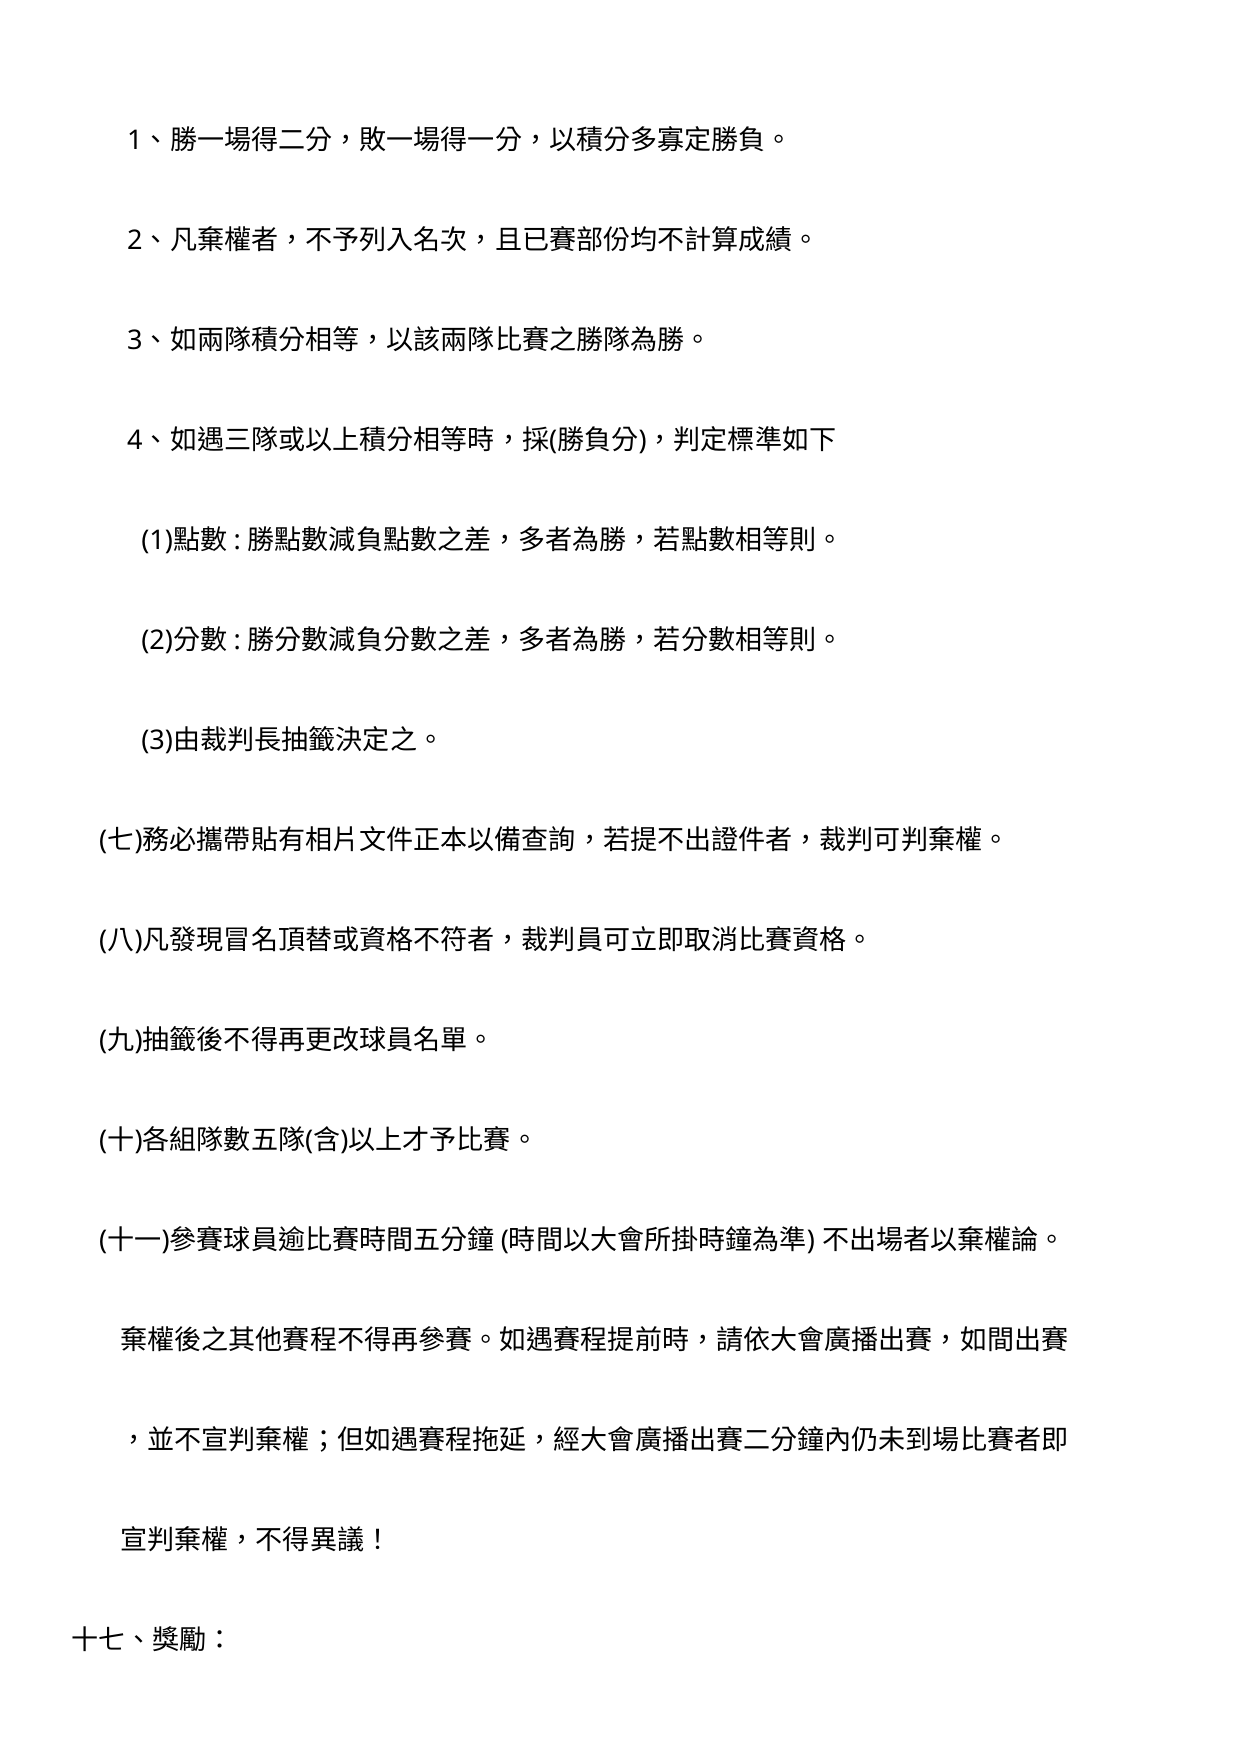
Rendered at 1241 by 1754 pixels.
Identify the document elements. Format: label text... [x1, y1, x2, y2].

text (九)抽籤後不得再更改球員名單。 [71, 996, 1169, 1058]
text (八)凡發現冒名頂替或資格不符者，裁判員可立即取消比賽資格。 [71, 896, 1169, 958]
text 4、如遇三隊或以上積分相等時，採(勝負分)，判定標準如下 [71, 396, 1169, 458]
text ，並不宣判棄權；但如遇賽程拖延，經大會廣播出賽二分鐘內仍未到場比賽者即 [71, 1396, 1169, 1458]
text (十一)參賽球員逾比賽時間五分鐘 (時間以大會所掛時鐘為準) 不出場者以棄權論。 [71, 1196, 1169, 1258]
text (1)點數 : 勝點數減負點數之差，多者為勝，若點數相等則。 [71, 496, 1169, 558]
text 棄權後之其他賽程不得再參賽。如遇賽程提前時，請依大會廣播出賽，如間出賽 [71, 1296, 1169, 1358]
text 3、如兩隊積分相等，以該兩隊比賽之勝隊為勝。 [71, 296, 1169, 358]
text (3)由裁判長抽籤決定之。 [71, 696, 1169, 758]
text 十七、獎勵： [71, 1596, 1169, 1658]
text (七)務必攜帶貼有相片文件正本以備查詢，若提不出證件者，裁判可判棄權。 [71, 796, 1169, 858]
text 1、勝一場得二分，敗一場得一分，以積分多寡定勝負。 [71, 96, 1169, 158]
text (十)各組隊數五隊(含)以上才予比賽。 [71, 1096, 1169, 1158]
text 2、凡棄權者，不予列入名次，且已賽部份均不計算成績。 [71, 196, 1169, 258]
text 宣判棄權，不得異議！ [71, 1496, 1169, 1558]
text (2)分數 : 勝分數減負分數之差，多者為勝，若分數相等則。 [71, 596, 1169, 658]
